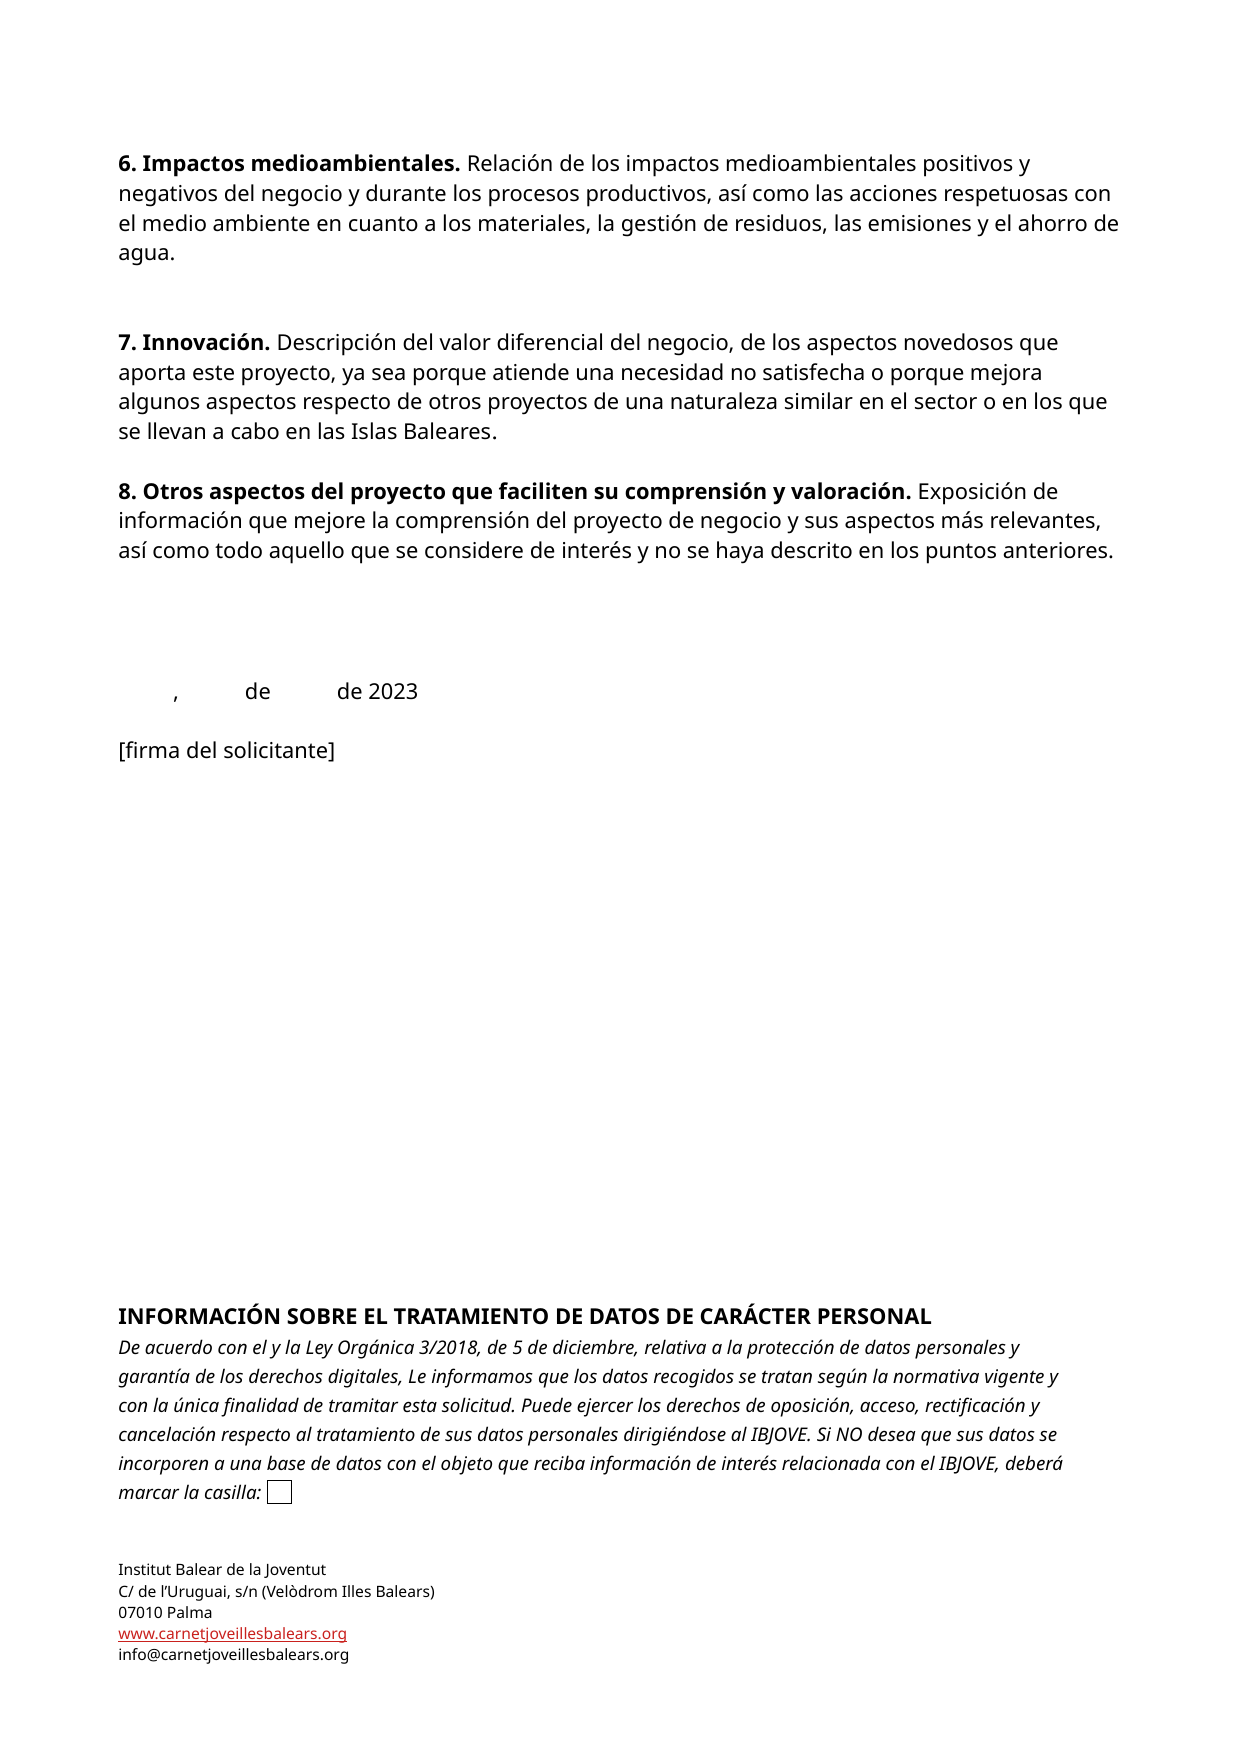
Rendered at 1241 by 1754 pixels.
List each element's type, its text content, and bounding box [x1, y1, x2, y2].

text De acuerdo con el y la Ley Orgánica 3/2018, de 5 de diciembre, relativa a la protección de datos personales y garantía de los derechos digitales, Le informamos que los datos recogidos se tratan según la normativa vigente y con la única finalidad de tramitar esta solicitud. Puede ejercer los derechos de oposición, acceso, rectificación y cancelación respecto al tratamiento de sus datos personales dirigiéndose al IBJOVE. Si NO desea que sus datos se incorporen a una base de datos con el objeto que reciba información de interés relacionada con el IBJOVE, deberá marcar la casilla: [118, 1331, 1078, 1504]
text INFORMACIÓN SOBRE EL TRATAMIENTO DE DATOS DE CARÁCTER PERSONAL [118, 1301, 1122, 1331]
text , de de 2023 [118, 676, 1122, 705]
text [firma del solicitante] [118, 735, 1122, 765]
text 6. Impactos medioambientales. Relación de los impactos medioambientales positivos y negativos del negocio y durante los procesos productivos, así como las acciones respetuosas con el medio ambiente en cuanto a los materiales, la gestión de residuos, las emisiones y el ahorro de agua. [118, 148, 1122, 267]
text 7. Innovación. Descripción del valor diferencial del negocio, de los aspectos novedosos que aporta este proyecto, ya sea porque atiende una necesidad no satisfecha o porque mejora algunos aspectos respecto de otros proyectos de una naturaleza similar en el sector o en los que se llevan a cabo en las Islas Baleares. [118, 327, 1122, 446]
text 8. Otros aspectos del proyecto que faciliten su comprensión y valoración. Exposición de información que mejore la comprensión del proyecto de negocio y sus aspectos más relevantes, así como todo aquello que se considere de interés y no se haya descrito en los puntos anteriores. [118, 476, 1122, 565]
